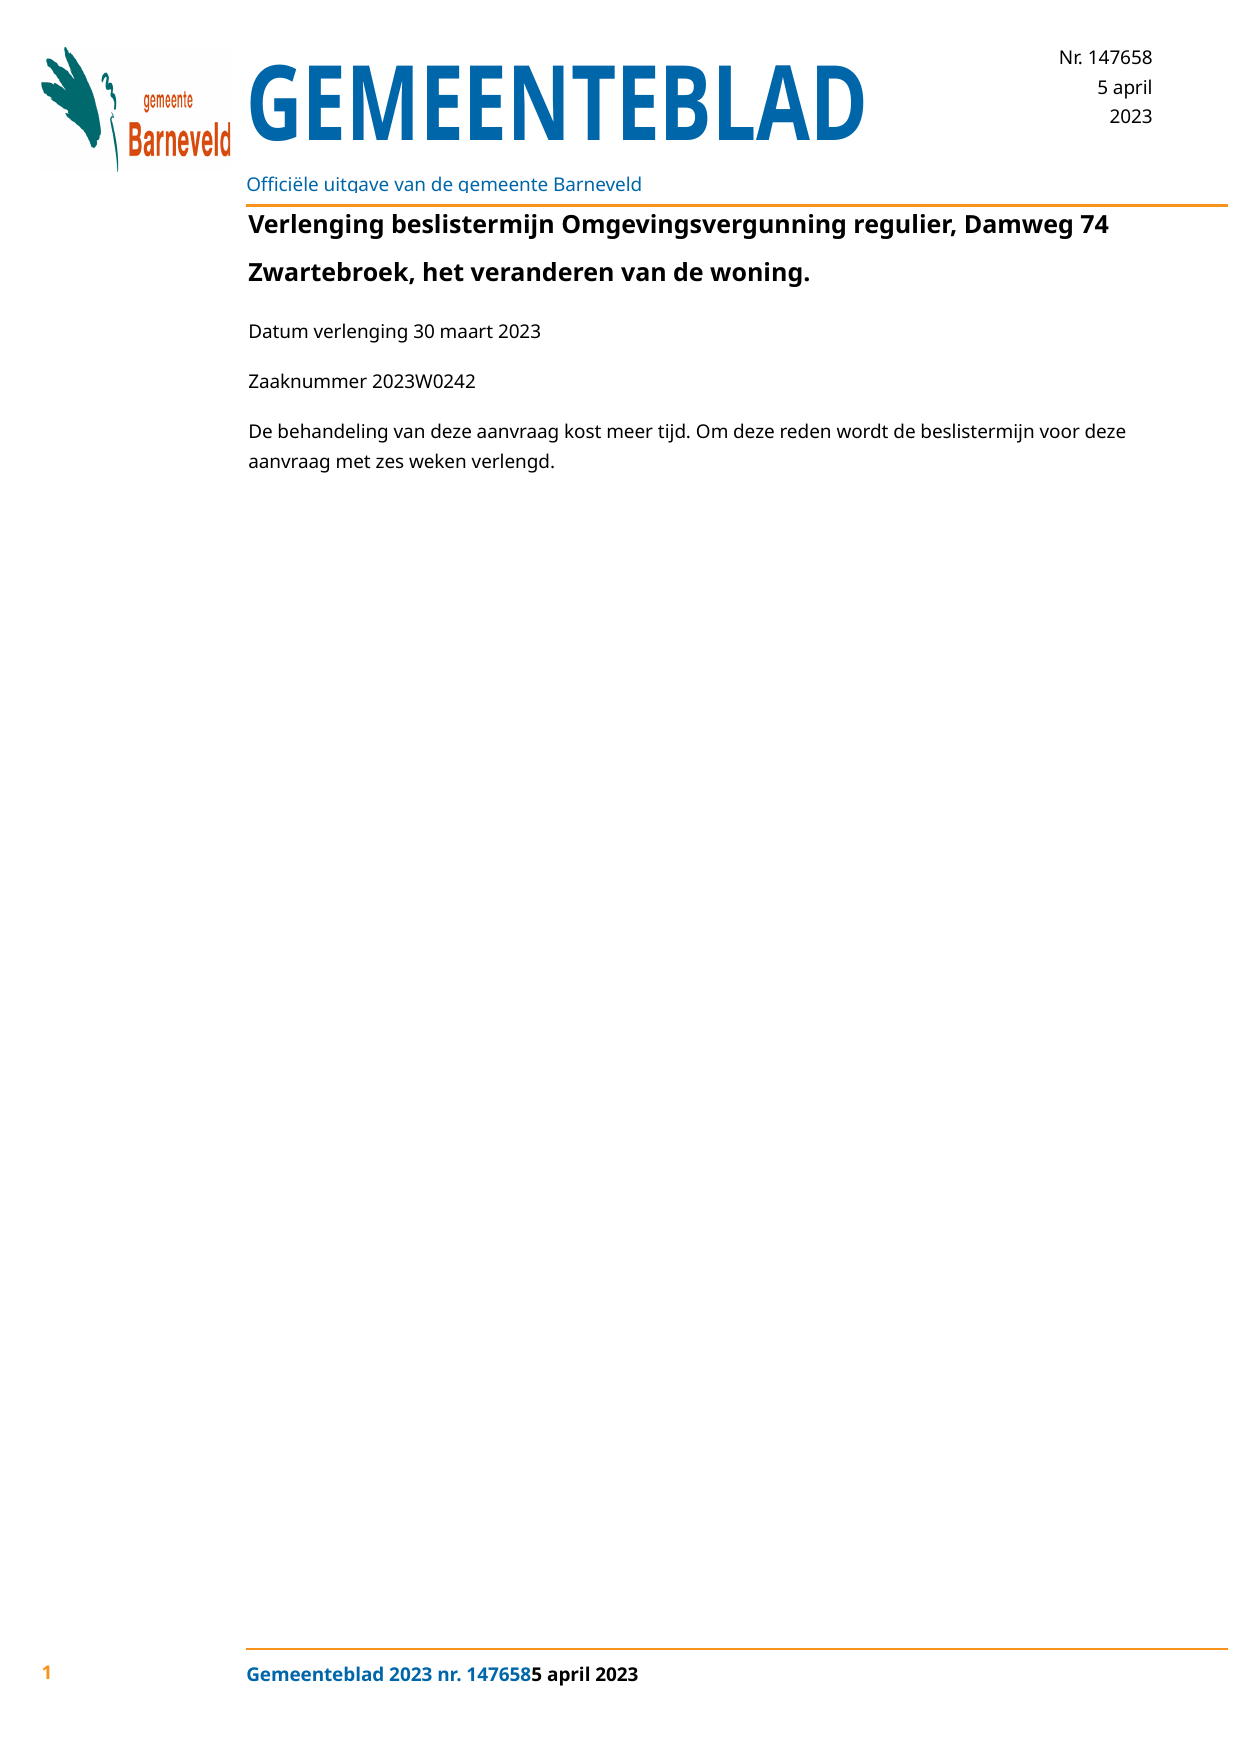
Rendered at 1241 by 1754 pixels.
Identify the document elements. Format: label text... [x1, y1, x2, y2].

text Zaaknummer 2023W0242 [248, 368, 1152, 394]
picture [41, 47, 231, 172]
text Datum verlenging 30 maart 2023 [248, 318, 1152, 344]
text Verlenging beslistermijn Omgevingsvergunning regulier, Damweg 74 Zwartebroek, het veranderen van de woning. [248, 207, 1152, 288]
text De behandeling van deze aanvraag kost meer tijd. Om deze reden wordt de beslistermijn voor deze aanvraag met zes weken verlengd. [248, 419, 1152, 474]
